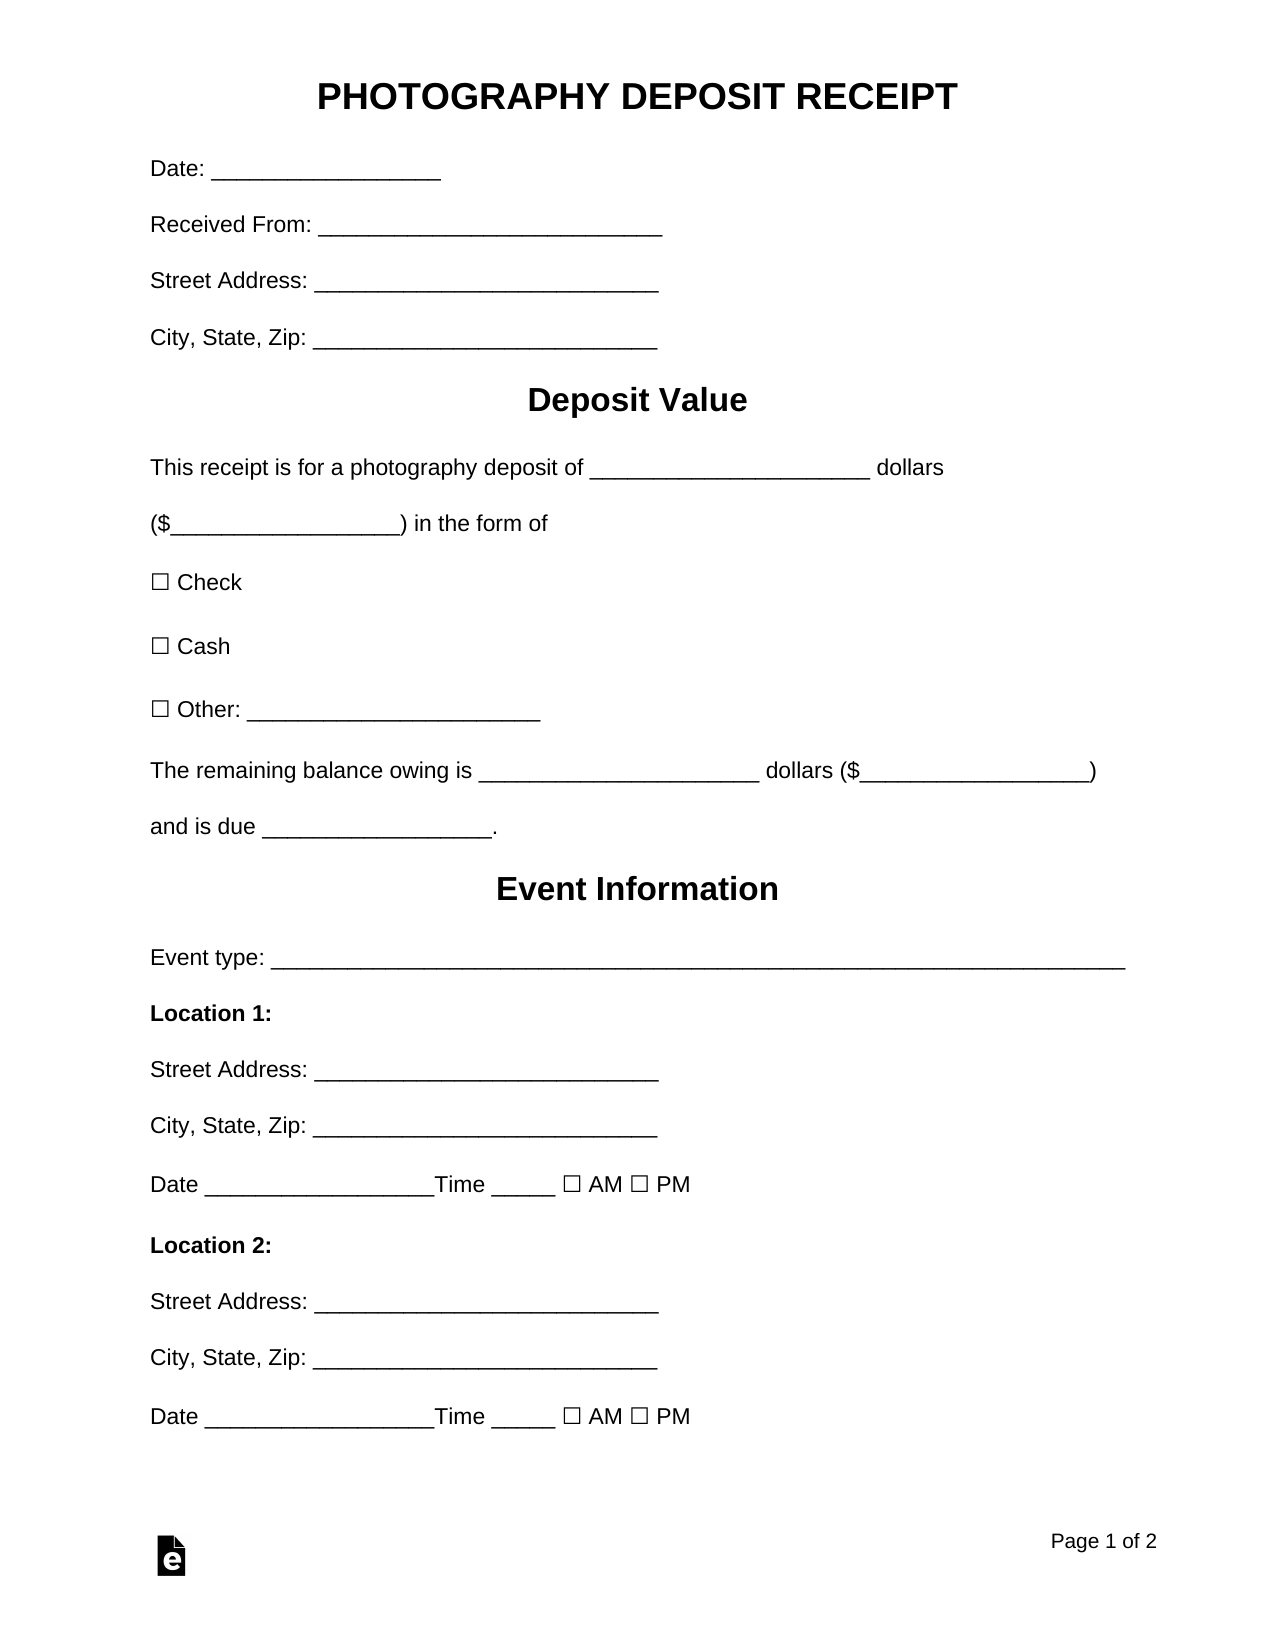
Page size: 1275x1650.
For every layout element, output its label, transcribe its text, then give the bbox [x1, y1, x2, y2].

text City, State, Zip: ___________________________ [150, 324, 1125, 350]
text Event type: ___________________________________________________________________ [150, 943, 1125, 970]
text Event Information [150, 869, 1125, 908]
text ☐ Check [150, 566, 1125, 598]
text Street Address: ___________________________ [150, 1288, 1125, 1314]
text ☐ Other: _______________________ [150, 693, 1125, 725]
text Street Address: ___________________________ [150, 267, 1125, 294]
text City, State, Zip: ___________________________ [150, 1344, 1125, 1370]
text This receipt is for a photography deposit of ______________________ dollars [150, 454, 1125, 480]
text ☐ Cash [150, 630, 1125, 661]
text The remaining balance owing is ______________________ dollars ($__________________) [150, 757, 1125, 783]
text and is due __________________. [150, 813, 1125, 839]
text Date __________________Time _____ ☐ AM ☐ PM [150, 1400, 1125, 1431]
text Street Address: ___________________________ [150, 1056, 1125, 1082]
text Date: __________________ [150, 155, 1125, 182]
text Date __________________Time _____ ☐ AM ☐ PM [150, 1168, 1125, 1199]
text PHOTOGRAPHY DEPOSIT RECEIPT [150, 74, 1125, 117]
text Received From: ___________________________ [150, 211, 1125, 238]
text Deposit Value [150, 380, 1125, 418]
text ($__________________) in the form of [150, 510, 1125, 537]
text City, State, Zip: ___________________________ [150, 1112, 1125, 1138]
text Location 1: [150, 1000, 1125, 1026]
text Location 2: [150, 1232, 1125, 1258]
